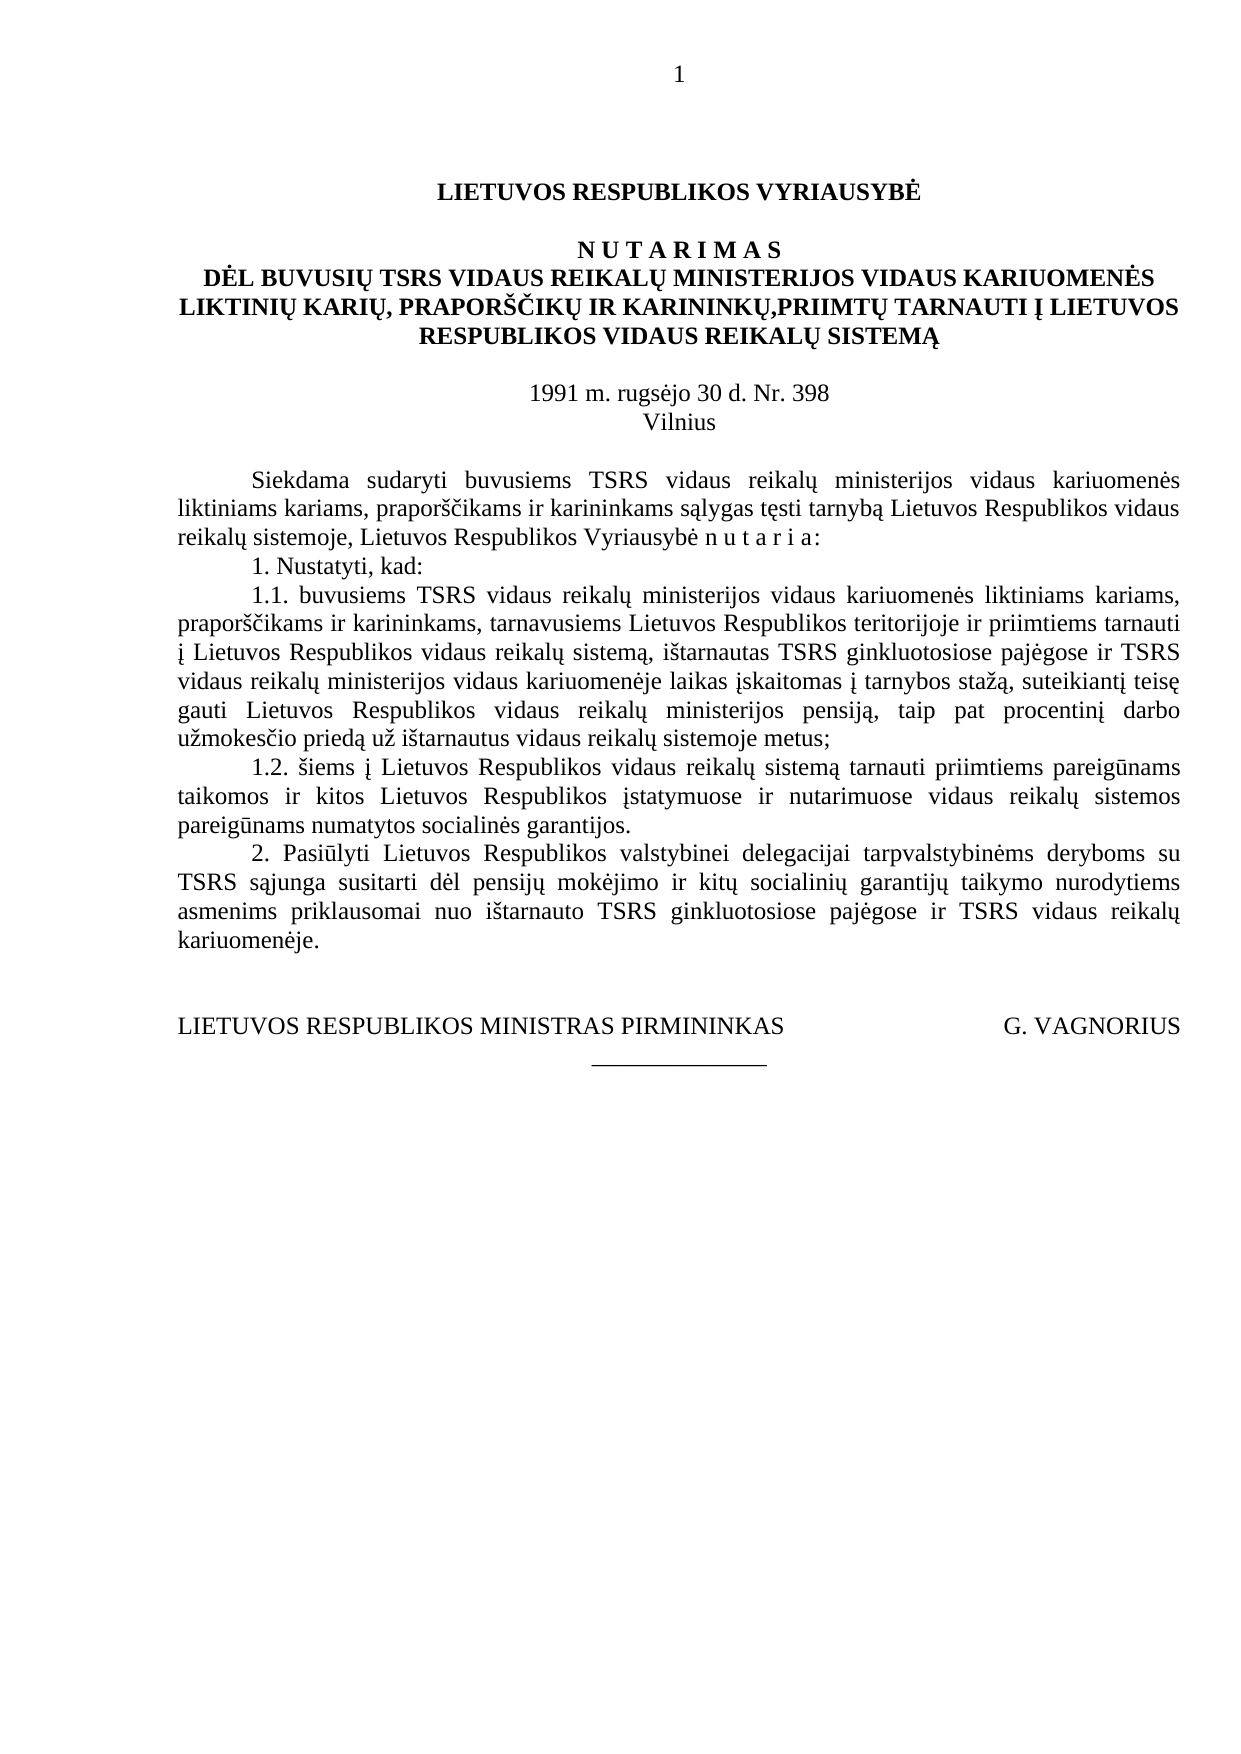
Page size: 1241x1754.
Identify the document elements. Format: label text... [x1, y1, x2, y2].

text 1991 m. rugsėjo 30 d. Nr. 398 [177, 378, 1181, 407]
text ______________ [177, 1040, 1181, 1068]
text 1.1. buvusiems TSRS vidaus reikalų ministerijos vidaus kariuomenės liktiniams kariams, praporščikams ir karininkams, tarnavusiems Lietuvos Respublikos teritorijoje ir priimtiems tarnauti į Lietuvos Respublikos vidaus reikalų sistemą, ištarnautas TSRS ginkluotosiose pajėgose ir TSRS vidaus reikalų ministerijos vidaus kariuomenėje laikas įskaitomas į tarnybos stažą, suteikiantį teisę gauti Lietuvos Respublikos vidaus reikalų ministerijos pensiją, taip pat procentinį darbo užmokesčio priedą už ištarnautus vidaus reikalų sistemoje metus; [177, 580, 1181, 752]
text DĖL BUVUSIŲ TSRS VIDAUS REIKALŲ MINISTERIJOS VIDAUS KARIUOMENĖS LIKTINIŲ KARIŲ, PRAPORŠČIKŲ IR KARININKŲ,PRIIMTŲ TARNAUTI Į LIETUVOS RESPUBLIKOS VIDAUS REIKALŲ SISTEMĄ [177, 263, 1181, 350]
text 2. Pasiūlyti Lietuvos Respublikos valstybinei delegacijai tarpvalstybinėms deryboms su TSRS sąjunga susitarti dėl pensijų mokėjimo ir kitų socialinių garantijų taikymo nurodytiems asmenims priklausomai nuo ištarnauto TSRS ginkluotosiose pajėgose ir TSRS vidaus reikalų kariuomenėje. [177, 838, 1181, 953]
text Vilnius [177, 407, 1181, 436]
text 1. Nustatyti, kad: [177, 551, 1181, 580]
text LIETUVOS RESPUBLIKOS MINISTRAS PIRMININKAS G. VAGNORIUS [177, 1011, 1181, 1040]
text 1.2. šiems į Lietuvos Respublikos vidaus reikalų sistemą tarnauti priimtiems pareigūnams taikomos ir kitos Lietuvos Respublikos įstatymuose ir nutarimuose vidaus reikalų sistemos pareigūnams numatytos socialinės garantijos. [177, 752, 1181, 838]
text N U T A R I M A S [177, 235, 1181, 263]
text Siekdama sudaryti buvusiems TSRS vidaus reikalų ministerijos vidaus kariuomenės liktiniams kariams, praporščikams ir karininkams sąlygas tęsti tarnybą Lietuvos Respublikos vidaus reikalų sistemoje, Lietuvos Respublikos Vyriausybė nutaria: [177, 465, 1181, 551]
text LIETUVOS RESPUBLIKOS VYRIAUSYBĖ [177, 177, 1181, 206]
